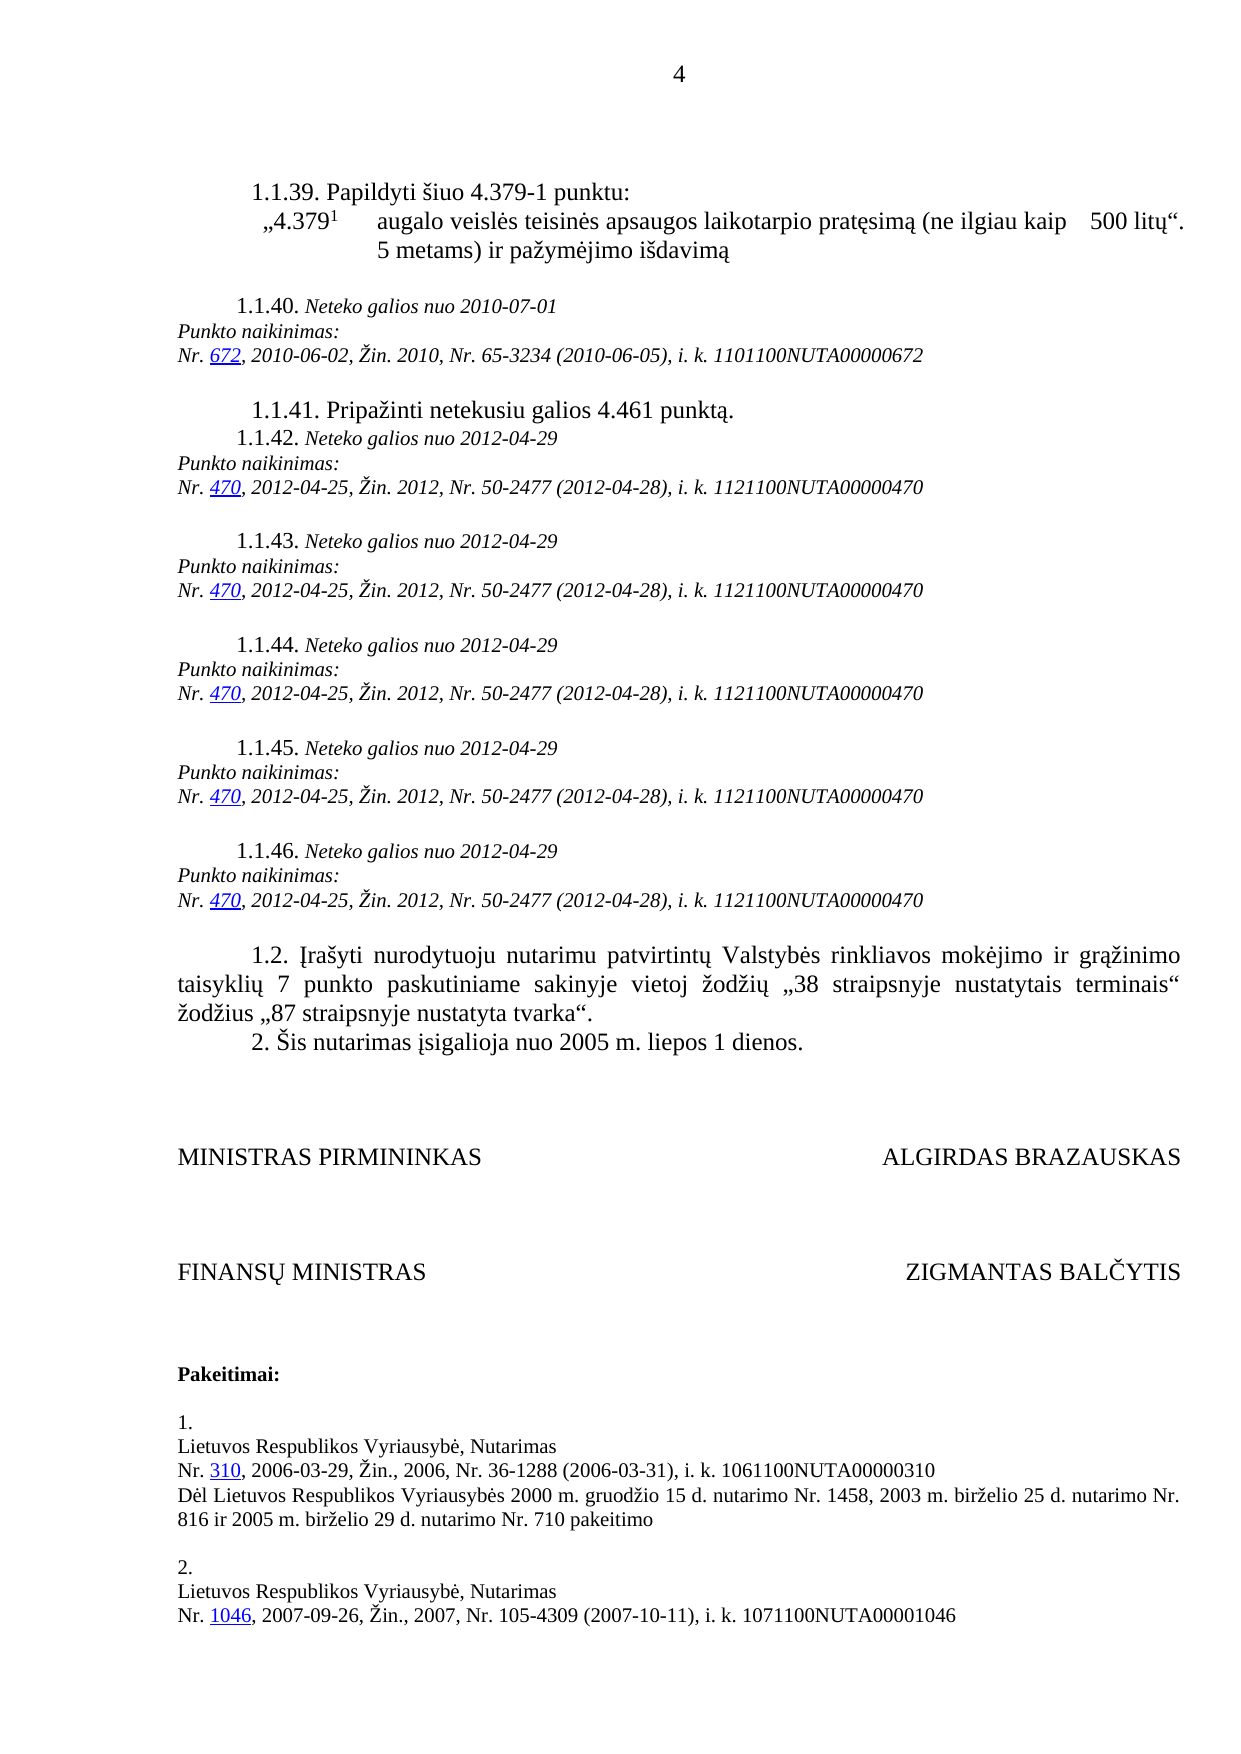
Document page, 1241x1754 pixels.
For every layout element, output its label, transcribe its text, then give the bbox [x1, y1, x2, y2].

text Punkto naikinimas: [177, 318, 1181, 343]
text Nr. 470, 2012-04-25, Žin. 2012, Nr. 50-2477 (2012-04-28), i. k. 1121100NUTA00000470 [177, 784, 1181, 808]
text 1.1.42. Neteko galios nuo 2012-04-29 [177, 424, 1181, 451]
text Lietuvos Respublikos Vyriausybė, Nutarimas [177, 1579, 1181, 1603]
text Nr. 1046, 2007-09-26, Žin., 2007, Nr. 105-4309 (2007-10-11), i. k. 1071100NUTA00001046 [177, 1603, 1181, 1627]
text 1.1.41. Pripažinti netekusiu galios 4.461 punktą. [177, 395, 1181, 424]
text 1.1.44. Neteko galios nuo 2012-04-29 [177, 631, 1181, 657]
text 2. [177, 1555, 1181, 1579]
text Finansų ministras Zigmantas Balčytis [177, 1257, 1181, 1285]
text Nr. 470, 2012-04-25, Žin. 2012, Nr. 50-2477 (2012-04-28), i. k. 1121100NUTA00000470 [177, 474, 1181, 499]
text 1.1.40. Neteko galios nuo 2010-07-01 [177, 292, 1181, 318]
text Punkto naikinimas: [177, 554, 1181, 578]
text Nr. 470, 2012-04-25, Žin. 2012, Nr. 50-2477 (2012-04-28), i. k. 1121100NUTA00000470 [177, 887, 1181, 912]
table_header augalo veislės teisinės apsaugos laikotarpio pratęsimą (ne ilgiau kaip 5 metams) ir pažymėjimo išdavimą [366, 206, 1079, 263]
text Nr. 672, 2010-06-02, Žin. 2010, Nr. 65-3234 (2010-06-05), i. k. 1101100NUTA00000672 [177, 343, 1181, 367]
text 1.1.45. Neteko galios nuo 2012-04-29 [177, 734, 1181, 760]
text Punkto naikinimas: [177, 760, 1181, 784]
table_header 500 litų“. [1079, 206, 1210, 263]
text Punkto naikinimas: [177, 657, 1181, 681]
text 1.1.46. Neteko galios nuo 2012-04-29 [177, 837, 1181, 863]
text 1. [177, 1410, 1181, 1434]
text Pakeitimai: [177, 1362, 1181, 1386]
text 1.2. Įrašyti nurodytuoju nutarimu patvirtintų Valstybės rinkliavos mokėjimo ir grąžinimo taisyklių 7 punkto paskutiniame sakinyje vietoj žodžių „38 straipsnyje nustatytais terminais“ žodžius „87 straipsnyje nustatyta tvarka“. [177, 940, 1181, 1027]
text 2. Šis nutarimas įsigalioja nuo 2005 m. liepos 1 dienos. [177, 1027, 1181, 1055]
text Nr. 470, 2012-04-25, Žin. 2012, Nr. 50-2477 (2012-04-28), i. k. 1121100NUTA00000470 [177, 578, 1181, 602]
text 1.1.39. Papildyti šiuo 4.379-1 punktu: [177, 177, 1181, 206]
text Ministras Pirmininkas Algirdas Brazauskas [177, 1142, 1181, 1170]
text Nr. 470, 2012-04-25, Žin. 2012, Nr. 50-2477 (2012-04-28), i. k. 1121100NUTA00000470 [177, 681, 1181, 705]
text Dėl Lietuvos Respublikos Vyriausybės 2000 m. gruodžio 15 d. nutarimo Nr. 1458, 2003 m. birželio 25 d. nutarimo Nr. 816 ir 2005 m. birželio 29 d. nutarimo Nr. 710 pakeitimo [177, 1482, 1181, 1531]
text Punkto naikinimas: [177, 863, 1181, 887]
text Nr. 310, 2006-03-29, Žin., 2006, Nr. 36-1288 (2006-03-31), i. k. 1061100NUTA00000310 [177, 1458, 1181, 1482]
table_header „4.3791 [177, 206, 366, 263]
text 1.1.43. Neteko galios nuo 2012-04-29 [177, 527, 1181, 554]
text Punkto naikinimas: [177, 451, 1181, 474]
text Lietuvos Respublikos Vyriausybė, Nutarimas [177, 1434, 1181, 1458]
